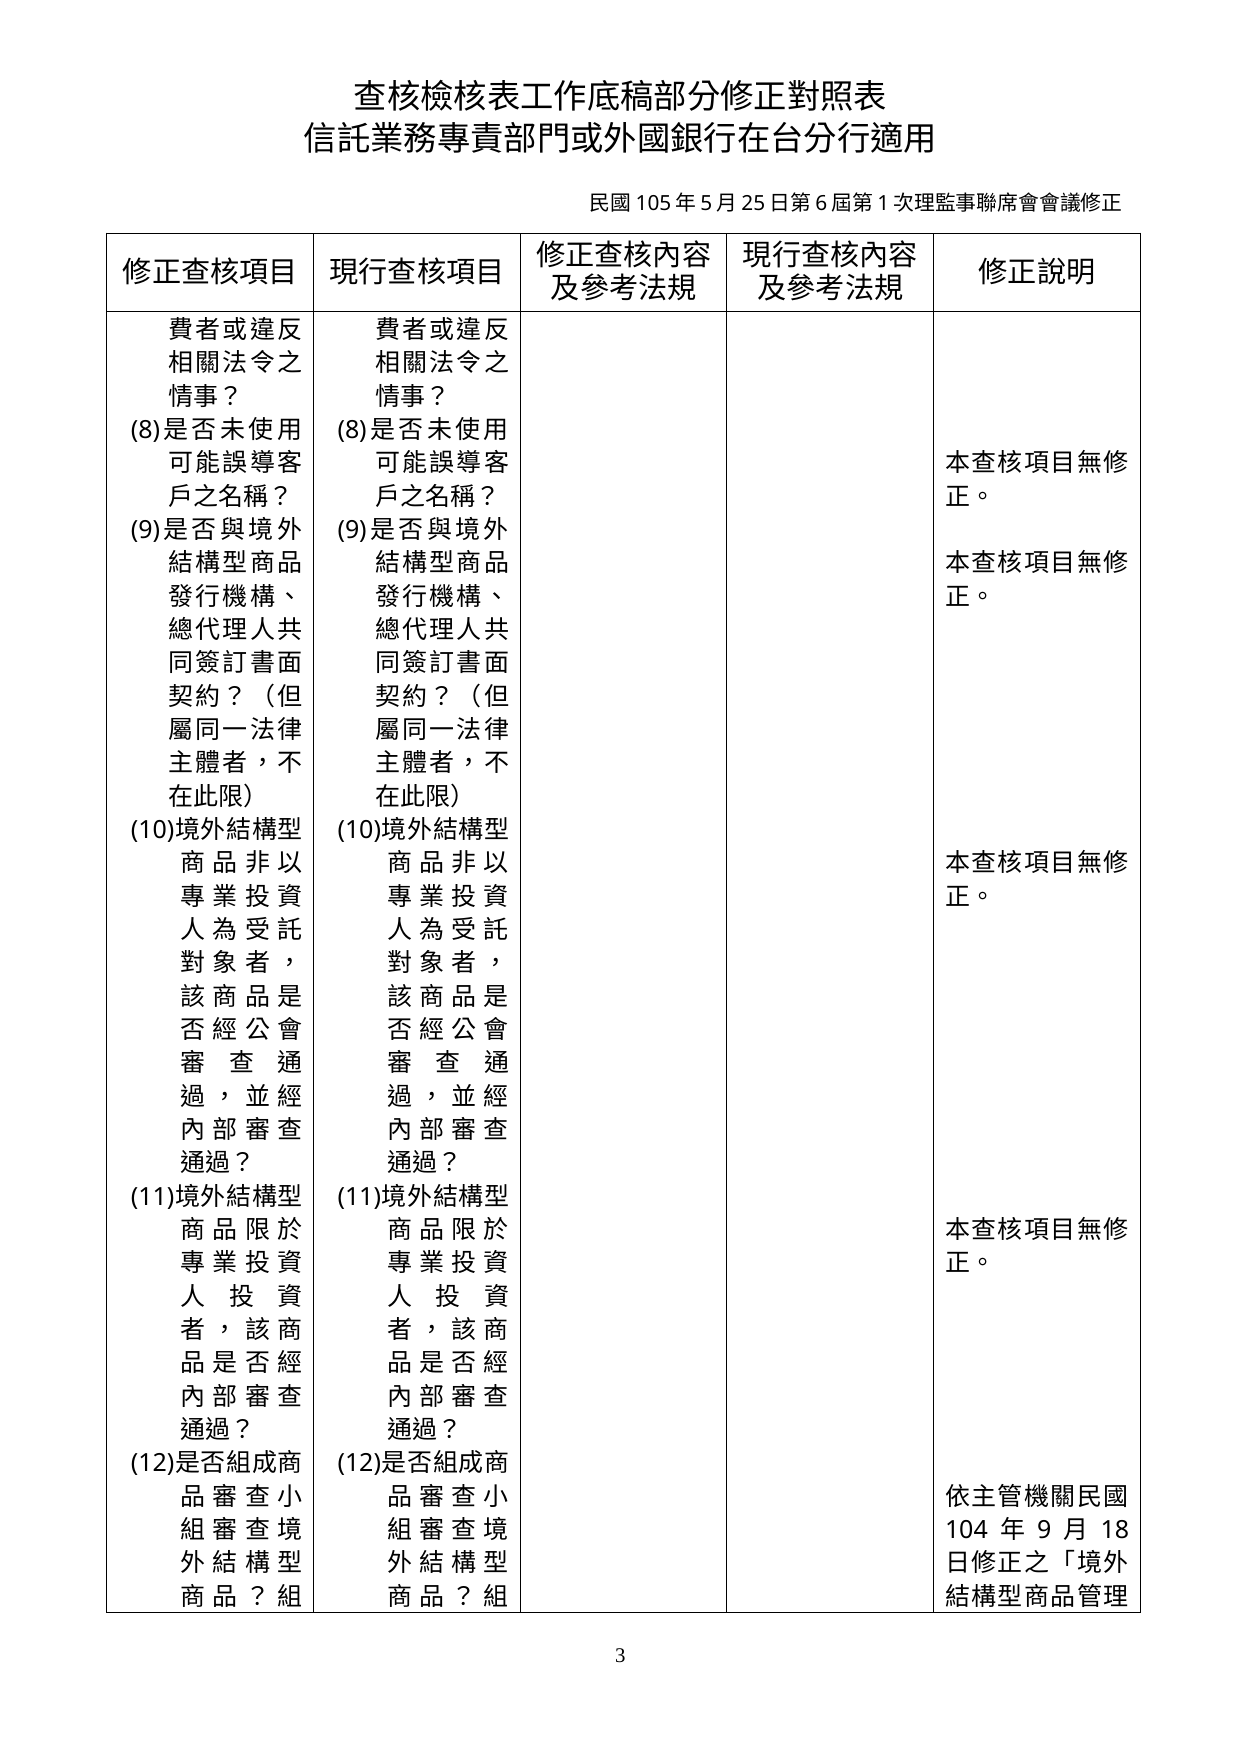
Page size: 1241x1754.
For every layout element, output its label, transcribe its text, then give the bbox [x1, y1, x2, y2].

table_cell 本查核項目無修正。 本查核項目無修正。 本查核項目無修正。 本查核項目無修正。 依主管機關民國104年9月18日修正之「境外結構型商品管理 [934, 312, 1140, 1612]
table_cell [727, 312, 933, 1612]
table_header 現行查核內容及參考法規 [727, 234, 933, 311]
table_header 修正查核項目 [107, 234, 313, 311]
table_cell 費者或違反相關法令之情事？ (8)是否未使用可能誤導客戶之名稱？ (9)是否與境外結構型商品發行機構、總代理人共同簽訂書面契約？（但屬同一法律主體者，不在此限） (10)境外結構型商品非以專業投資人為受託對象者，該商品是否經公會審查通過，並經內部審查通過？ (11)境外結構型商品限於專業投資人投資者，該商品是否經內部審查通過？ (12)是否組成商品審查小組審查境外結構型商品？組 [107, 312, 313, 1612]
table_header 修正查核內容及參考法規 [521, 234, 726, 311]
table_cell 費者或違反相關法令之情事？ (8)是否未使用可能誤導客戶之名稱？ (9)是否與境外結構型商品發行機構、總代理人共同簽訂書面契約？（但屬同一法律主體者，不在此限） (10)境外結構型商品非以專業投資人為受託對象者，該商品是否經公會審查通過，並經內部審查通過？ (11)境外結構型商品限於專業投資人投資者，該商品是否經內部審查通過？ (12)是否組成商品審查小組審查境外結構型商品？組 [314, 312, 520, 1612]
table_cell [521, 312, 726, 1612]
table_header 現行查核項目 [314, 234, 520, 311]
table_header 修正說明 [934, 234, 1140, 311]
